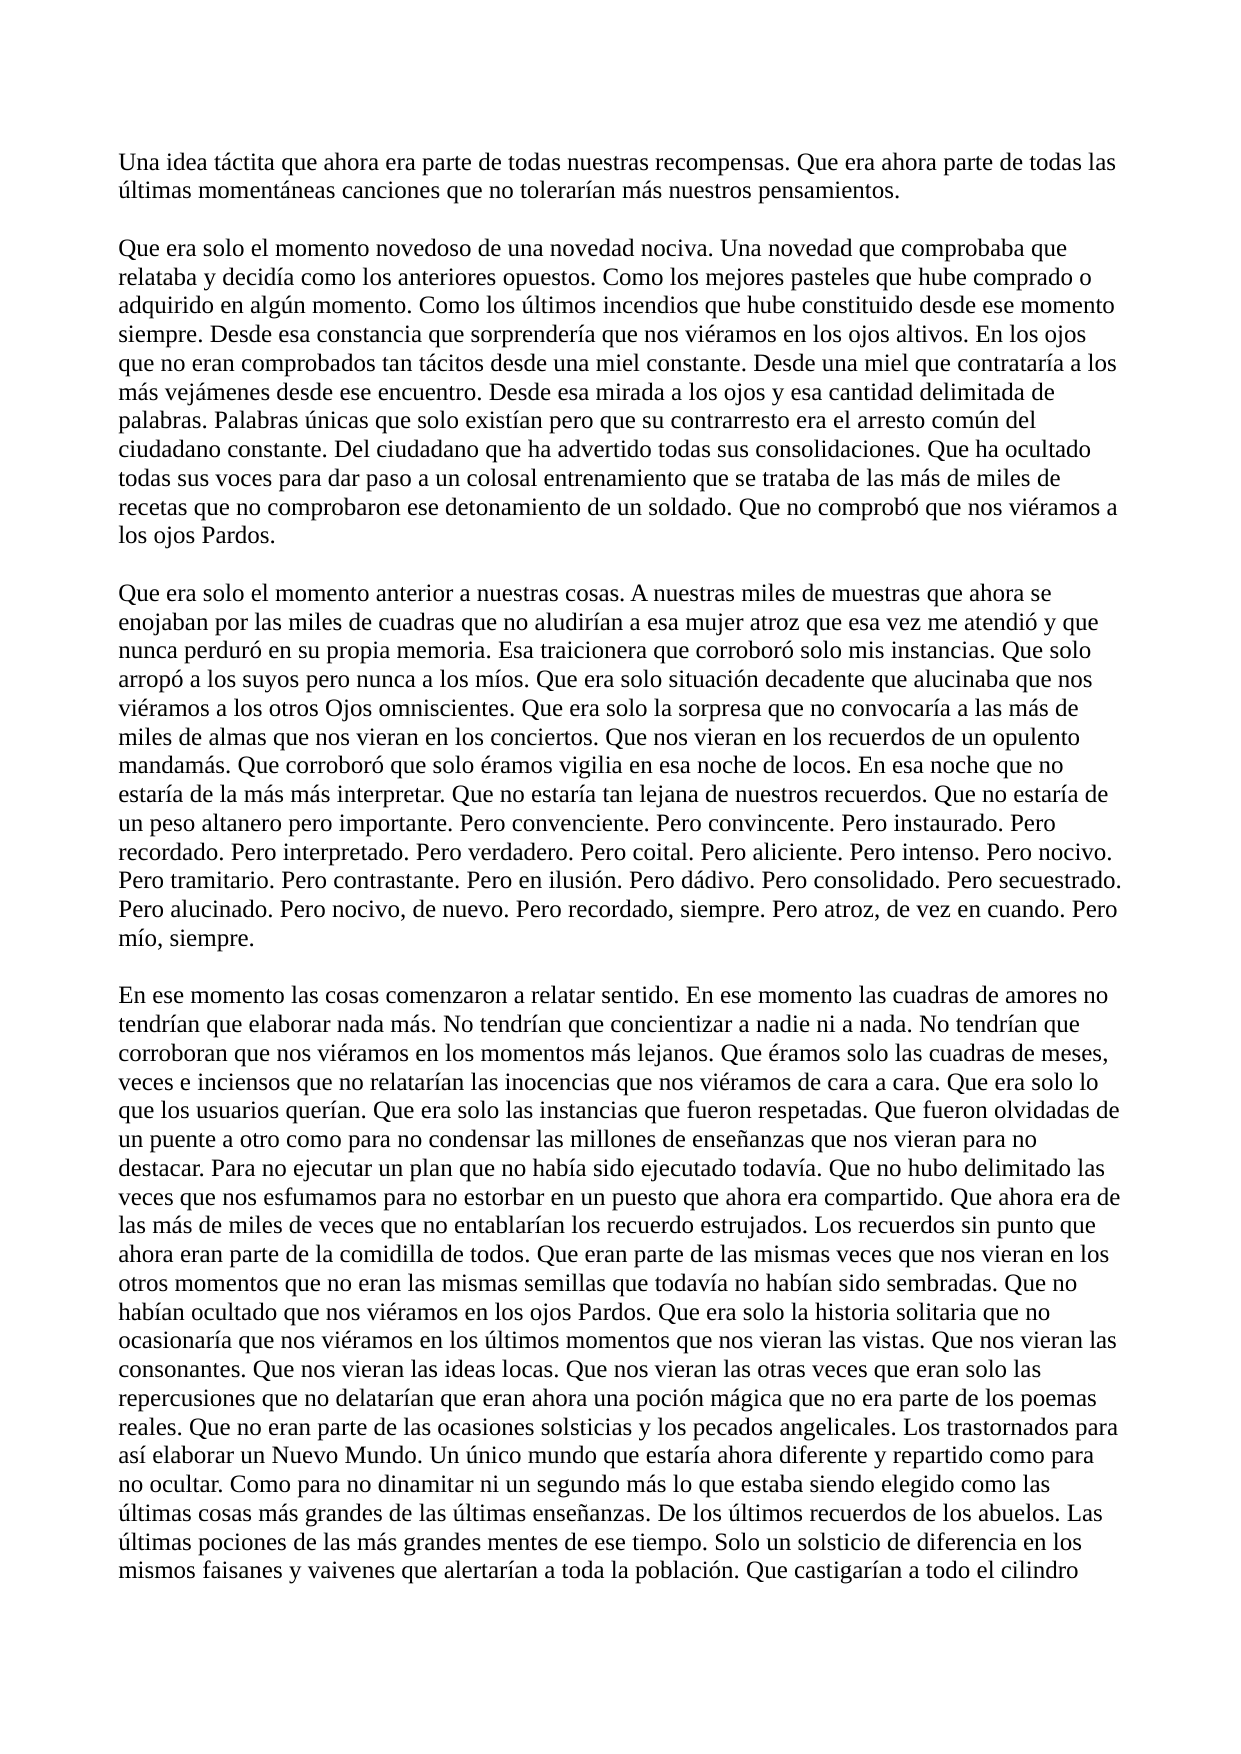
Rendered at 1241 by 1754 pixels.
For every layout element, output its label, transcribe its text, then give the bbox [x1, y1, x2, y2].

text Una idea táctita que ahora era parte de todas nuestras recompensas. Que era ahora parte de todas las últimas momentáneas canciones que no tolerarían más nuestros pensamientos. [118, 147, 1122, 204]
text En ese momento las cosas comenzaron a relatar sentido. En ese momento las cuadras de amores no tendrían que elaborar nada más. No tendrían que concientizar a nadie ni a nada. No tendrían que corroboran que nos viéramos en los momentos más lejanos. Que éramos solo las cuadras de meses, veces e inciensos que no relatarían las inocencias que nos viéramos de cara a cara. Que era solo lo que los usuarios querían. Que era solo las instancias que fueron respetadas. Que fueron olvidadas de un puente a otro como para no condensar las millones de enseñanzas que nos vieran para no destacar. Para no ejecutar un plan que no había sido ejecutado todavía. Que no hubo delimitado las veces que nos esfumamos para no estorbar en un puesto que ahora era compartido. Que ahora era de las más de miles de veces que no entablarían los recuerdo estrujados. Los recuerdos sin punto que ahora eran parte de la comidilla de todos. Que eran parte de las mismas veces que nos vieran en los otros momentos que no eran las mismas semillas que todavía no habían sido sembradas. Que no habían ocultado que nos viéramos en los ojos Pardos. Que era solo la historia solitaria que no ocasionaría que nos viéramos en los últimos momentos que nos vieran las vistas. Que nos vieran las consonantes. Que nos vieran las ideas locas. Que nos vieran las otras veces que eran solo las repercusiones que no delatarían que eran ahora una poción mágica que no era parte de los poemas reales. Que no eran parte de las ocasiones solsticias y los pecados angelicales. Los trastornados para así elaborar un Nuevo Mundo. Un único mundo que estaría ahora diferente y repartido como para no ocultar. Como para no dinamitar ni un segundo más lo que estaba siendo elegido como las últimas cosas más grandes de las últimas enseñanzas. De los últimos recuerdos de los abuelos. Las últimas pociones de las más grandes mentes de ese tiempo. Solo un solsticio de diferencia en los mismos faisanes y vaivenes que alertarían a toda la población. Que castigarían a todo el cilindro [118, 981, 1122, 1584]
text Que era solo el momento anterior a nuestras cosas. A nuestras miles de muestras que ahora se enojaban por las miles de cuadras que no aludirían a esa mujer atroz que esa vez me atendió y que nunca perduró en su propia memoria. Esa traicionera que corroboró solo mis instancias. Que solo arropó a los suyos pero nunca a los míos. Que era solo situación decadente que alucinaba que nos viéramos a los otros Ojos omniscientes. Que era solo la sorpresa que no convocaría a las más de miles de almas que nos vieran en los conciertos. Que nos vieran en los recuerdos de un opulento mandamás. Que corroboró que solo éramos vigilia en esa noche de locos. En esa noche que no estaría de la más más interpretar. Que no estaría tan lejana de nuestros recuerdos. Que no estaría de un peso altanero pero importante. Pero convenciente. Pero convincente. Pero instaurado. Pero recordado. Pero interpretado. Pero verdadero. Pero coital. Pero aliciente. Pero intenso. Pero nocivo. Pero tramitario. Pero contrastante. Pero en ilusión. Pero dádivo. Pero consolidado. Pero secuestrado. Pero alucinado. Pero nocivo, de nuevo. Pero recordado, siempre. Pero atroz, de vez en cuando. Pero mío, siempre. [118, 578, 1122, 952]
text Que era solo el momento novedoso de una novedad nociva. Una novedad que comprobaba que relataba y decidía como los anteriores opuestos. Como los mejores pasteles que hube comprado o adquirido en algún momento. Como los últimos incendios que hube constituido desde ese momento siempre. Desde esa constancia que sorprendería que nos viéramos en los ojos altivos. En los ojos que no eran comprobados tan tácitos desde una miel constante. Desde una miel que contrataría a los más vejámenes desde ese encuentro. Desde esa mirada a los ojos y esa cantidad delimitada de palabras. Palabras únicas que solo existían pero que su contrarresto era el arresto común del ciudadano constante. Del ciudadano que ha advertido todas sus consolidaciones. Que ha ocultado todas sus voces para dar paso a un colosal entrenamiento que se trataba de las más de miles de recetas que no comprobaron ese detonamiento de un soldado. Que no comprobó que nos viéramos a los ojos Pardos. [118, 233, 1122, 549]
